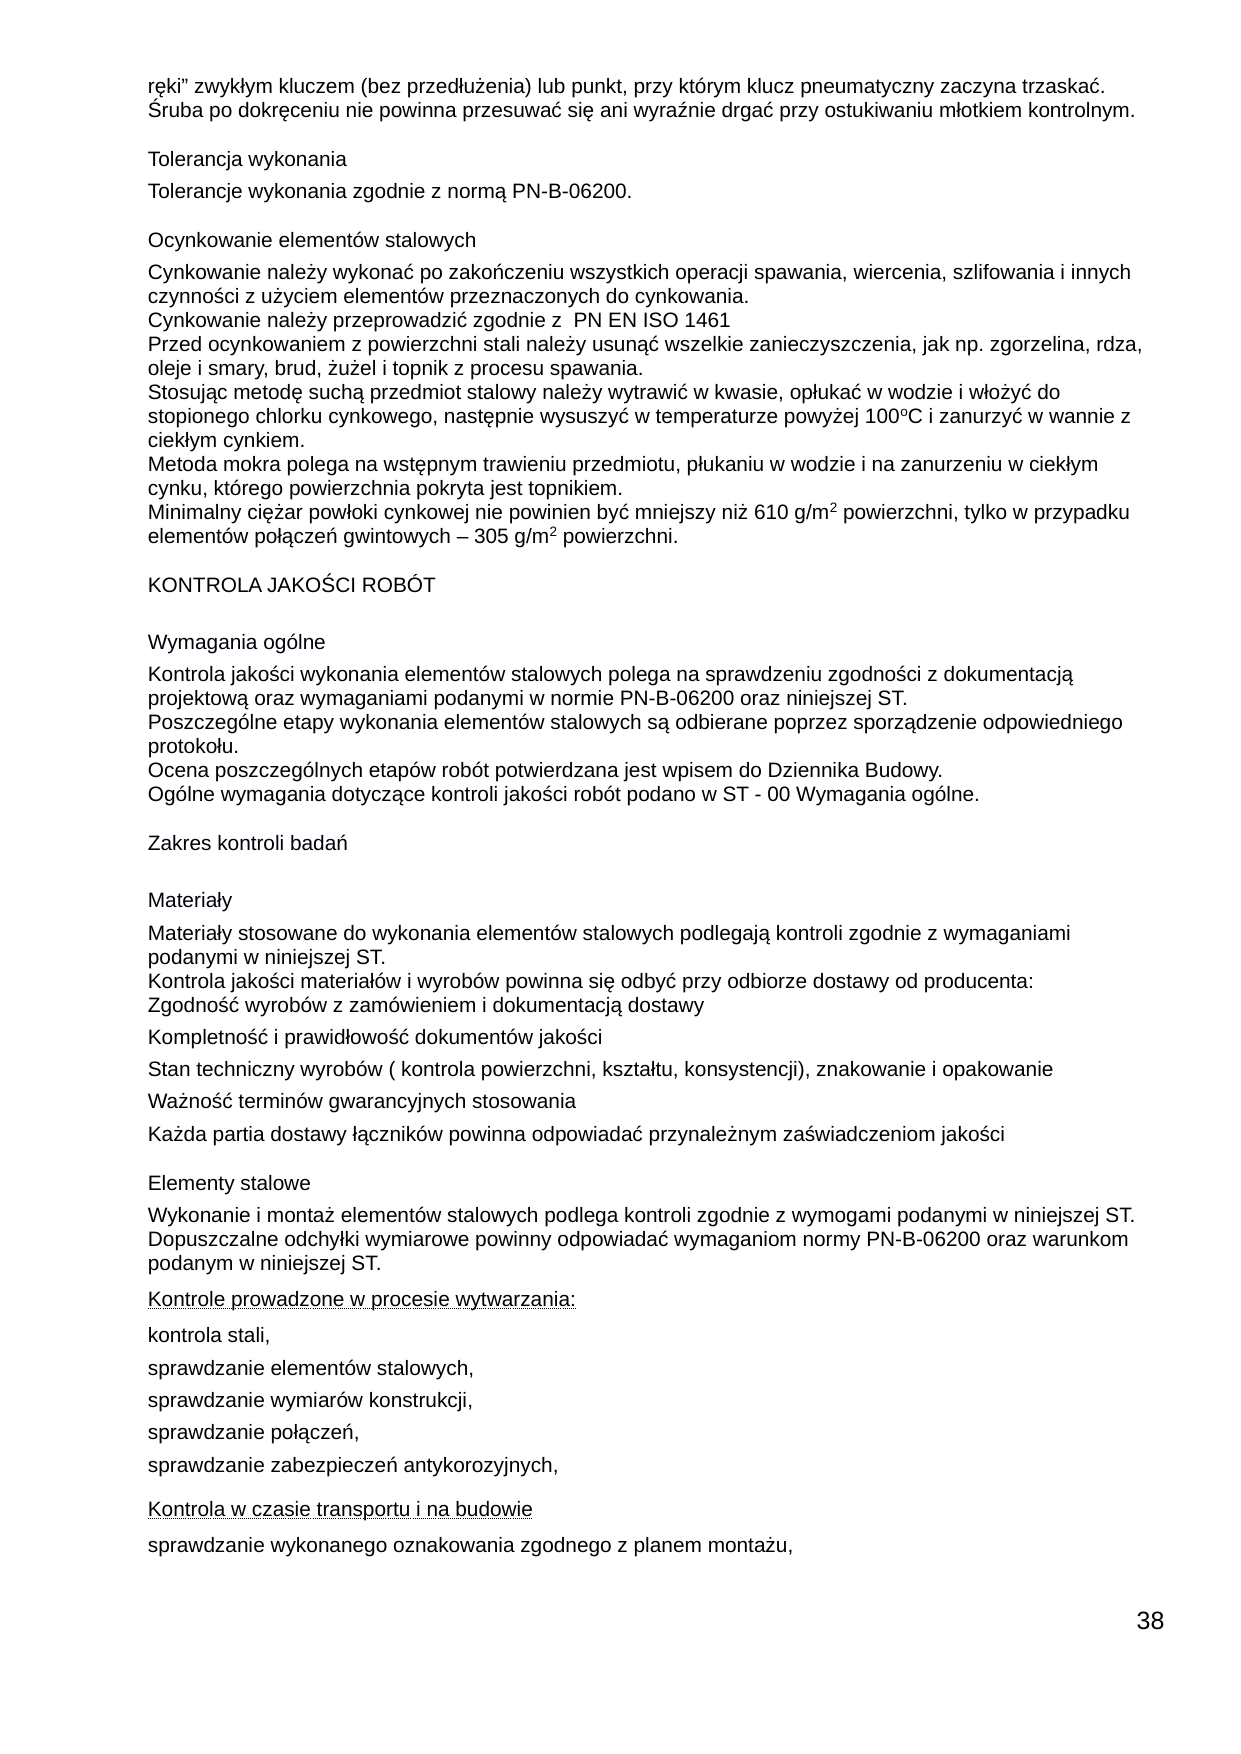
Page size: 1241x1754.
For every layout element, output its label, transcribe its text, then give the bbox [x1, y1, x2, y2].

text Kontrole prowadzone w procesie wytwarzania: [148, 1287, 1152, 1311]
subtitle KONTROLA JAKOŚCI ROBÓT [148, 573, 1152, 597]
text Dopuszczalne odchyłki wymiarowe powinny odpowiadać wymaganiom normy PN-B-06200 oraz warunkom podanym w niniejszej ST. [148, 1227, 1152, 1275]
text Kontrola w czasie transportu i na budowie [148, 1497, 1152, 1521]
text Przed ocynkowaniem z powierzchni stali należy usunąć wszelkie zanieczyszczenia, jak np. zgorzelina, rdza, oleje i smary, brud, żużel i topnik z procesu spawania. [148, 332, 1152, 380]
subtitle Wymagania ogólne [148, 630, 1152, 654]
text Kontrola jakości wykonania elementów stalowych polega na sprawdzeniu zgodności z dokumentacją projektową oraz wymaganiami podanymi w normie PN-B-06200 oraz niniejszej ST. [148, 662, 1152, 710]
text Minimalny ciężar powłoki cynkowej nie powinien być mniejszy niż 610 g/m2 powierzchni, tylko w przypadku elementów połączeń gwintowych – 305 g/m2 powierzchni. [148, 500, 1152, 548]
text Cynkowanie należy wykonać po zakończeniu wszystkich operacji spawania, wiercenia, szlifowania i innych czynności z użyciem elementów przeznaczonych do cynkowania. [148, 260, 1152, 308]
text Materiały stosowane do wykonania elementów stalowych podlegają kontroli zgodnie z wymaganiami podanymi w niniejszej ST. [148, 921, 1152, 968]
text ręki” zwykłym kluczem (bez przedłużenia) lub punkt, przy którym klucz pneumatyczny zaczyna trzaskać. [148, 74, 1152, 98]
text Zgodność wyrobów z zamówieniem i dokumentacją dostawy [148, 992, 1152, 1016]
text Poszczególne etapy wykonania elementów stalowych są odbierane poprzez sporządzenie odpowiedniego protokołu. [148, 710, 1152, 758]
text Ważność terminów gwarancyjnych stosowania [148, 1089, 1152, 1113]
text Ocena poszczególnych etapów robót potwierdzana jest wpisem do Dziennika Budowy. [148, 758, 1152, 782]
text Stosując metodę suchą przedmiot stalowy należy wytrawić w kwasie, opłukać w wodzie i włożyć do stopionego chlorku cynkowego, następnie wysuszyć w temperaturze powyżej 100oC i zanurzyć w wannie z ciekłym cynkiem. [148, 380, 1152, 452]
text Kompletność i prawidłowość dokumentów jakości [148, 1025, 1152, 1049]
text Ogólne wymagania dotyczące kontroli jakości robót podano w ST - 00 Wymagania ogólne. [148, 782, 1152, 806]
text Śruba po dokręceniu nie powinna przesuwać się ani wyraźnie drgać przy ostukiwaniu młotkiem kontrolnym. [148, 98, 1152, 122]
text sprawdzanie wykonanego oznakowania zgodnego z planem montażu, [148, 1533, 1152, 1557]
text sprawdzanie połączeń, [148, 1420, 1152, 1444]
subtitle Elementy stalowe [148, 1171, 1152, 1194]
text Stan techniczny wyrobów ( kontrola powierzchni, kształtu, konsystencji), znakowanie i opakowanie [148, 1057, 1152, 1081]
text Wykonanie i montaż elementów stalowych podlega kontroli zgodnie z wymogami podanymi w niniejszej ST. [148, 1203, 1152, 1227]
text kontrola stali, [148, 1323, 1152, 1347]
subtitle Zakres kontroli badań [148, 831, 1152, 855]
text Kontrola jakości materiałów i wyrobów powinna się odbyć przy odbiorze dostawy od producenta: [148, 968, 1152, 992]
subtitle Ocynkowanie elementów stalowych [148, 228, 1152, 252]
text Metoda mokra polega na wstępnym trawieniu przedmiotu, płukaniu w wodzie i na zanurzeniu w ciekłym cynku, którego powierzchnia pokryta jest topnikiem. [148, 452, 1152, 500]
text sprawdzanie zabezpieczeń antykorozyjnych, [148, 1452, 1152, 1476]
text Każda partia dostawy łączników powinna odpowiadać przynależnym zaświadczeniom jakości [148, 1122, 1152, 1146]
subtitle Tolerancja wykonania [148, 147, 1152, 171]
subtitle Materiały [148, 888, 1152, 912]
text sprawdzanie elementów stalowych, [148, 1356, 1152, 1379]
text Tolerancje wykonania zgodnie z normą PN-B-06200. [148, 179, 1152, 203]
text sprawdzanie wymiarów konstrukcji, [148, 1388, 1152, 1412]
text Cynkowanie należy przeprowadzić zgodnie z PN EN ISO 1461 [148, 308, 1152, 332]
